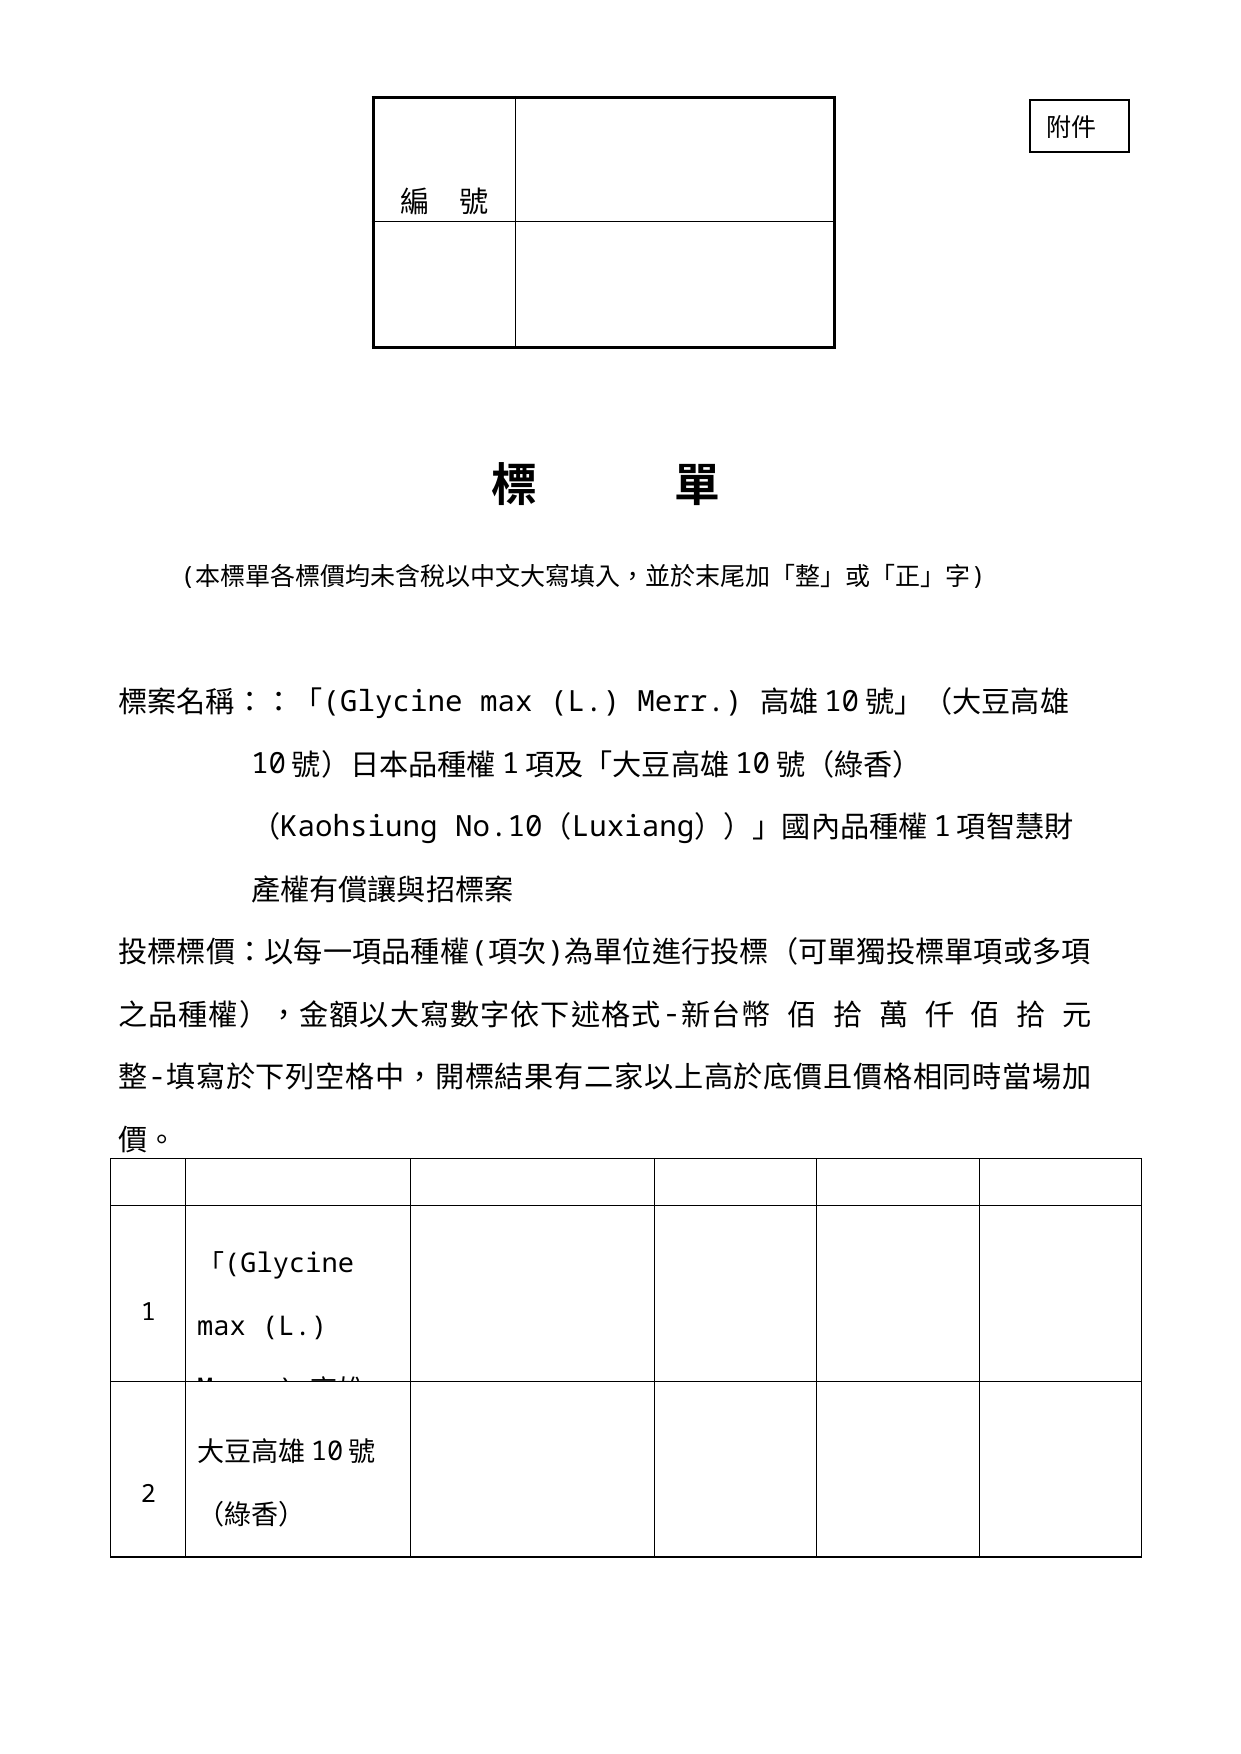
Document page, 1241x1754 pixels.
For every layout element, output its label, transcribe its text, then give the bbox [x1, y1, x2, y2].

table_cell [817, 1206, 979, 1381]
table_cell 1 [111, 1206, 185, 1381]
table_cell [516, 222, 833, 346]
text (本標單各標價均未含稅以中文大寫填入，並於末尾加「整」或「正」字) [118, 533, 1092, 596]
table_cell 大豆高雄10號（綠香）（Kaohsiung No.10（Luxiang）） [186, 1382, 410, 1556]
text 標案名稱：：「(Glycine max (L.) Merr.) 高雄10號」（大豆高雄10號）日本品種權1項及「大豆高雄10號（綠香）（Kaohsiung No.10（Luxiang））」國內品種權1項智慧財產權有償讓與招標案 [118, 658, 1092, 908]
table_cell [980, 1206, 1141, 1381]
table_cell [655, 1382, 816, 1556]
table_cell [980, 1382, 1141, 1556]
table_cell [817, 1382, 979, 1556]
text 投標標價：以每一項品種權(項次)為單位進行投標（可單獨投標單項或多項之品種權），金額以大寫數字依下述格式-新台幣 佰 拾 萬 仟 佰 拾 元整-填寫於下列空格中，開標結果有二家以上高於底價且價格相同時當場加價。 [118, 908, 1092, 1158]
table_header [516, 99, 833, 221]
table_cell [655, 1206, 816, 1381]
table_cell 「(Glycine max (L.) Merr.) 高雄10號」(大豆高雄10號) [186, 1206, 410, 1381]
table_header 第一次競價 [655, 1159, 816, 1205]
table_header 項次 [111, 1159, 185, 1205]
table_header 第二次競價 [817, 1159, 979, 1205]
table_cell [411, 1206, 654, 1381]
table_header 第三次競價 [980, 1159, 1141, 1205]
table_header 編 號 [375, 99, 515, 221]
table_cell [411, 1382, 654, 1556]
table_cell 2 [111, 1382, 185, 1556]
text 標 單 [118, 408, 1092, 533]
table_header [1031, 101, 1128, 151]
table_cell [375, 222, 515, 346]
table_header 投標標價 [411, 1159, 654, 1205]
table_header 專利/植物品種權 [186, 1159, 410, 1205]
